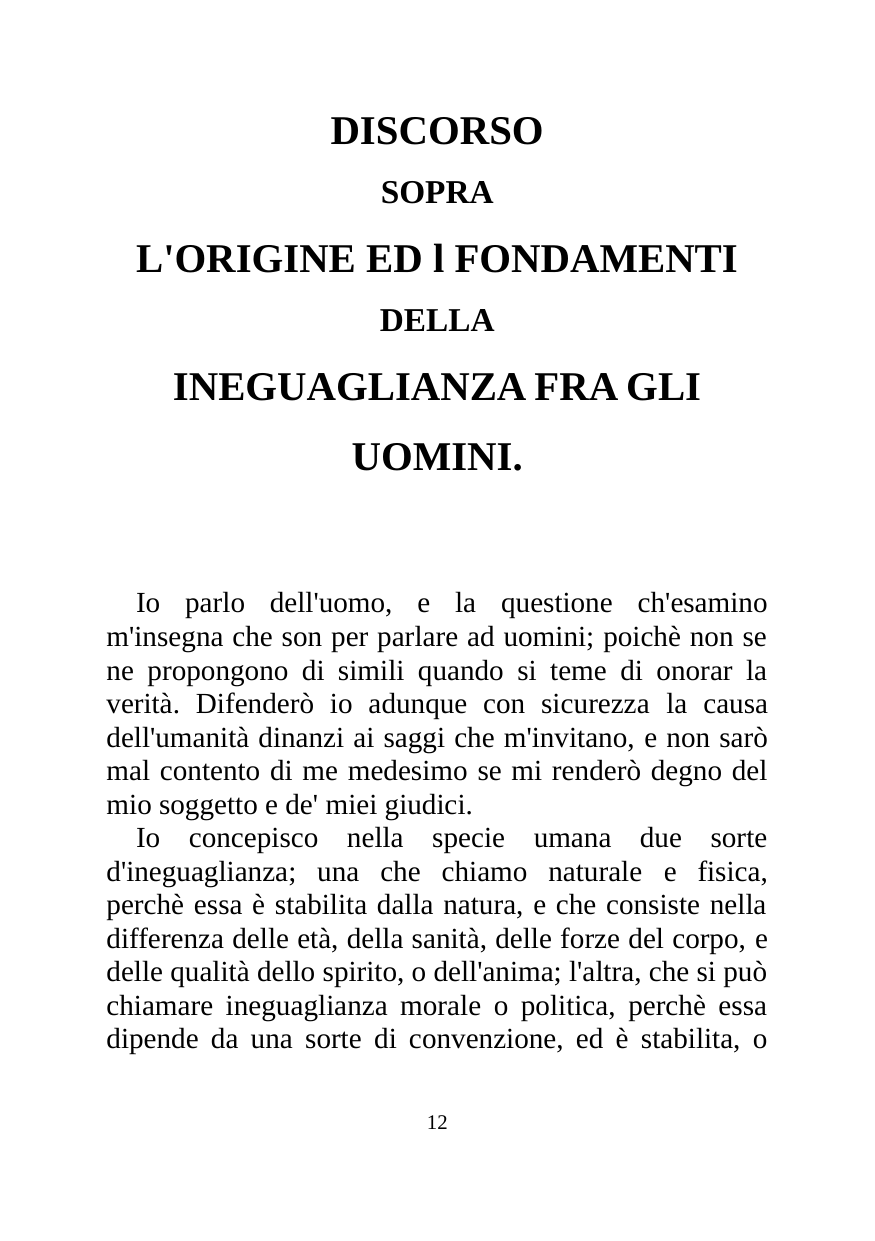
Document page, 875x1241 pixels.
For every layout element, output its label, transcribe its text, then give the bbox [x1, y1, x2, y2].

text Io concepisco nella specie umana due sorte d'ineguaglianza; una che chiamo naturale e fisica, perchè essa è stabilita dalla natura, e che consiste nella differenza delle età, della sanità, delle forze del corpo, e delle qualità dello spirito, o dell'anima; l'altra, che si può chiamare ineguaglianza morale o politica, perchè essa dipende da una sorte di convenzione, ed è stabilita, o [106, 820, 768, 1055]
subtitle DISCORSO SOPRA L'ORIGINE ED l FONDAMENTI DELLA INEGUAGLIANZA FRA GLI UOMINI. [106, 106, 768, 479]
text Io parlo dell'uomo, e la questione ch'esamino m'insegna che son per parlare ad uomini; poichè non se ne propongono di simili quando si teme di onorar la verità. Difenderò io adunque con sicurezza la causa dell'umanità dinanzi ai saggi che m'invitano, e non sarò mal contento di me medesimo se mi renderò degno del mio soggetto e de' miei giudici. [106, 586, 768, 820]
